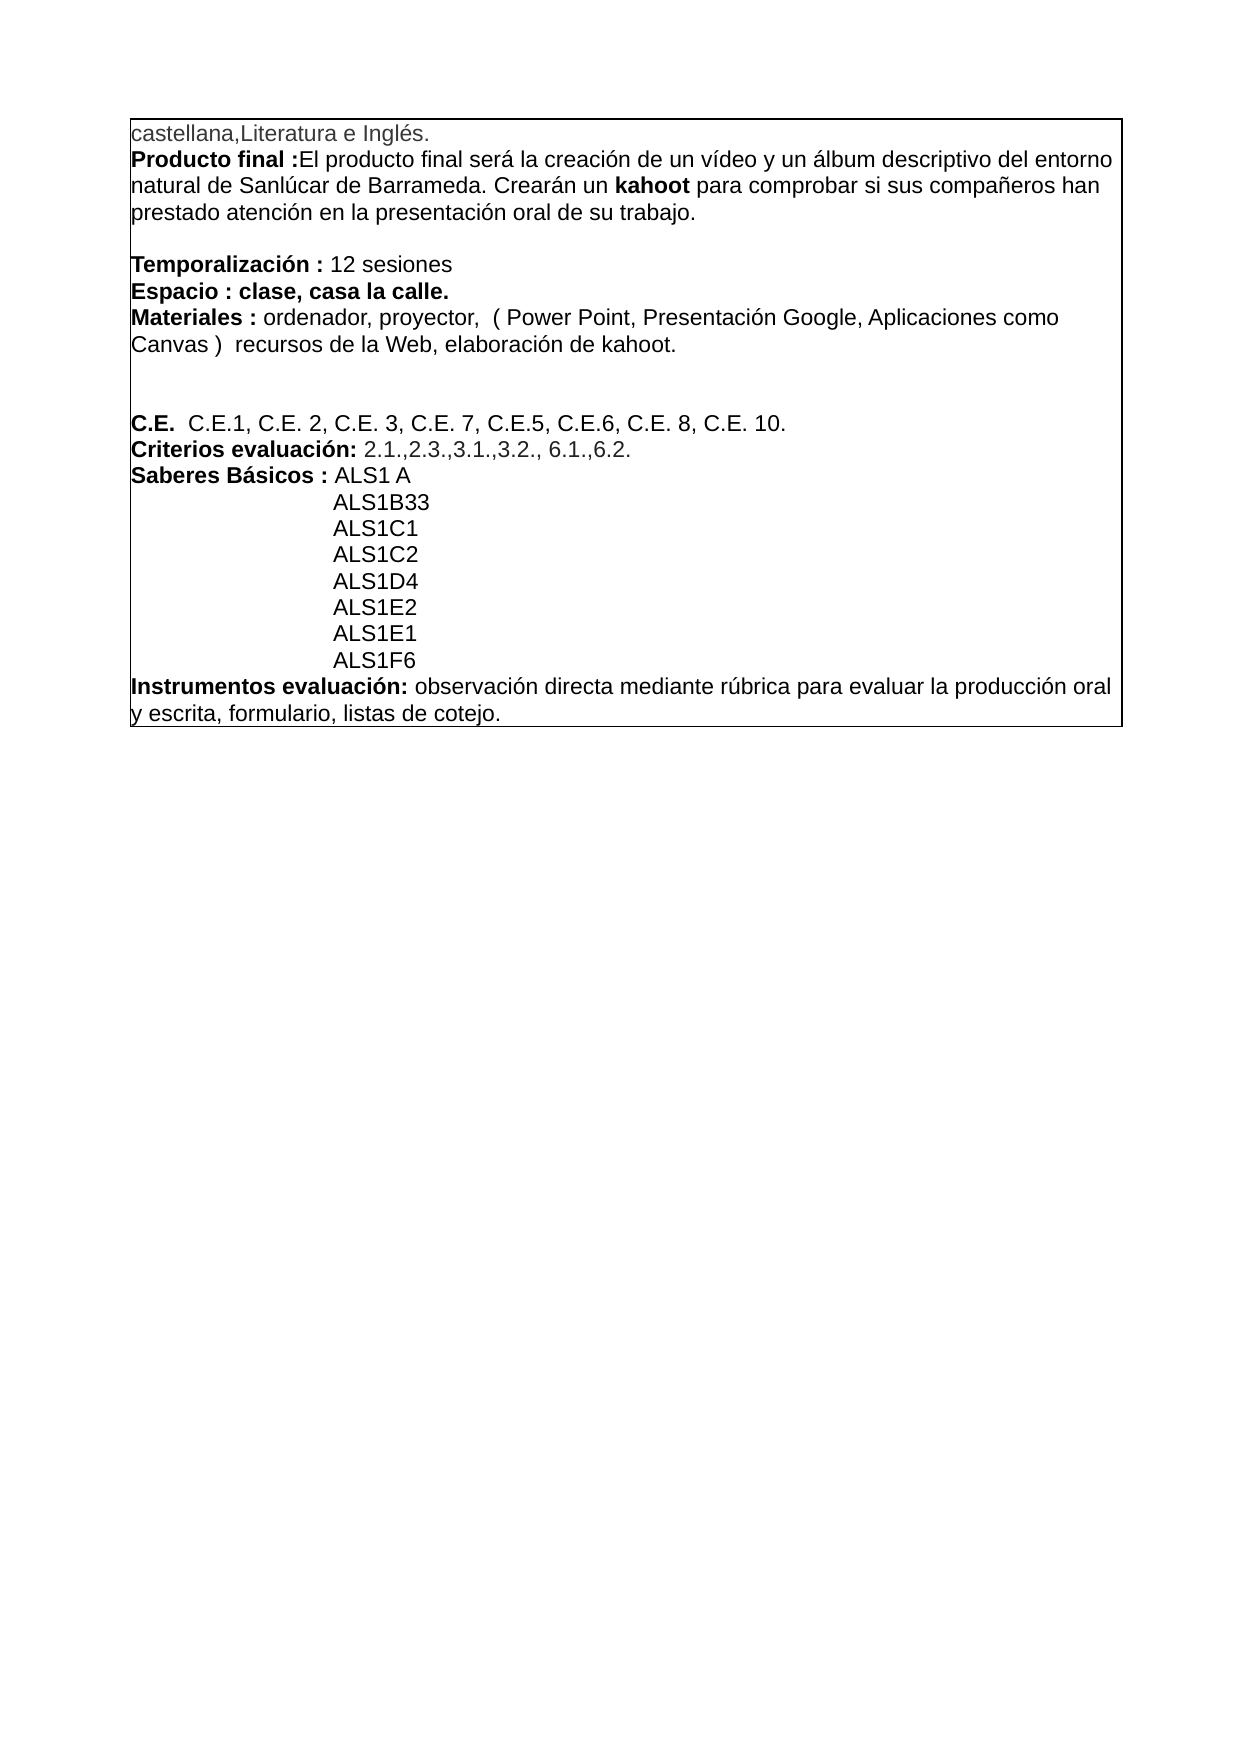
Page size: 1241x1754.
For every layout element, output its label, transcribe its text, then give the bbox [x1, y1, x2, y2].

table_cell castellana,Literatura e Inglés. Producto final :El producto final será la creación de un vídeo y un álbum descriptivo del entorno natural de Sanlúcar de Barrameda. Crearán un kahoot para comprobar si sus compañeros han prestado atención en la presentación oral de su trabajo. Temporalización : 12 sesiones Espacio : clase, casa la calle. Materiales : ordenador, proyector, ( Power Point, Presentación Google, Aplicaciones como Canvas ) recursos de la Web, elaboración de kahoot. C.E. C.E.1, C.E. 2, C.E. 3, C.E. 7, C.E.5, C.E.6, C.E. 8, C.E. 10. Criterios evaluación: 2.1.,2.3.,3.1.,3.2., 6.1.,6.2. Saberes Básicos : ALS1 A ALS1B33 ALS1C1 ALS1C2 ALS1D4 ALS1E2 ALS1E1 ALS1F6 Instrumentos evaluación: observación directa mediante rúbrica para evaluar la producción oral y escrita, formulario, listas de cotejo. [131, 120, 1121, 726]
